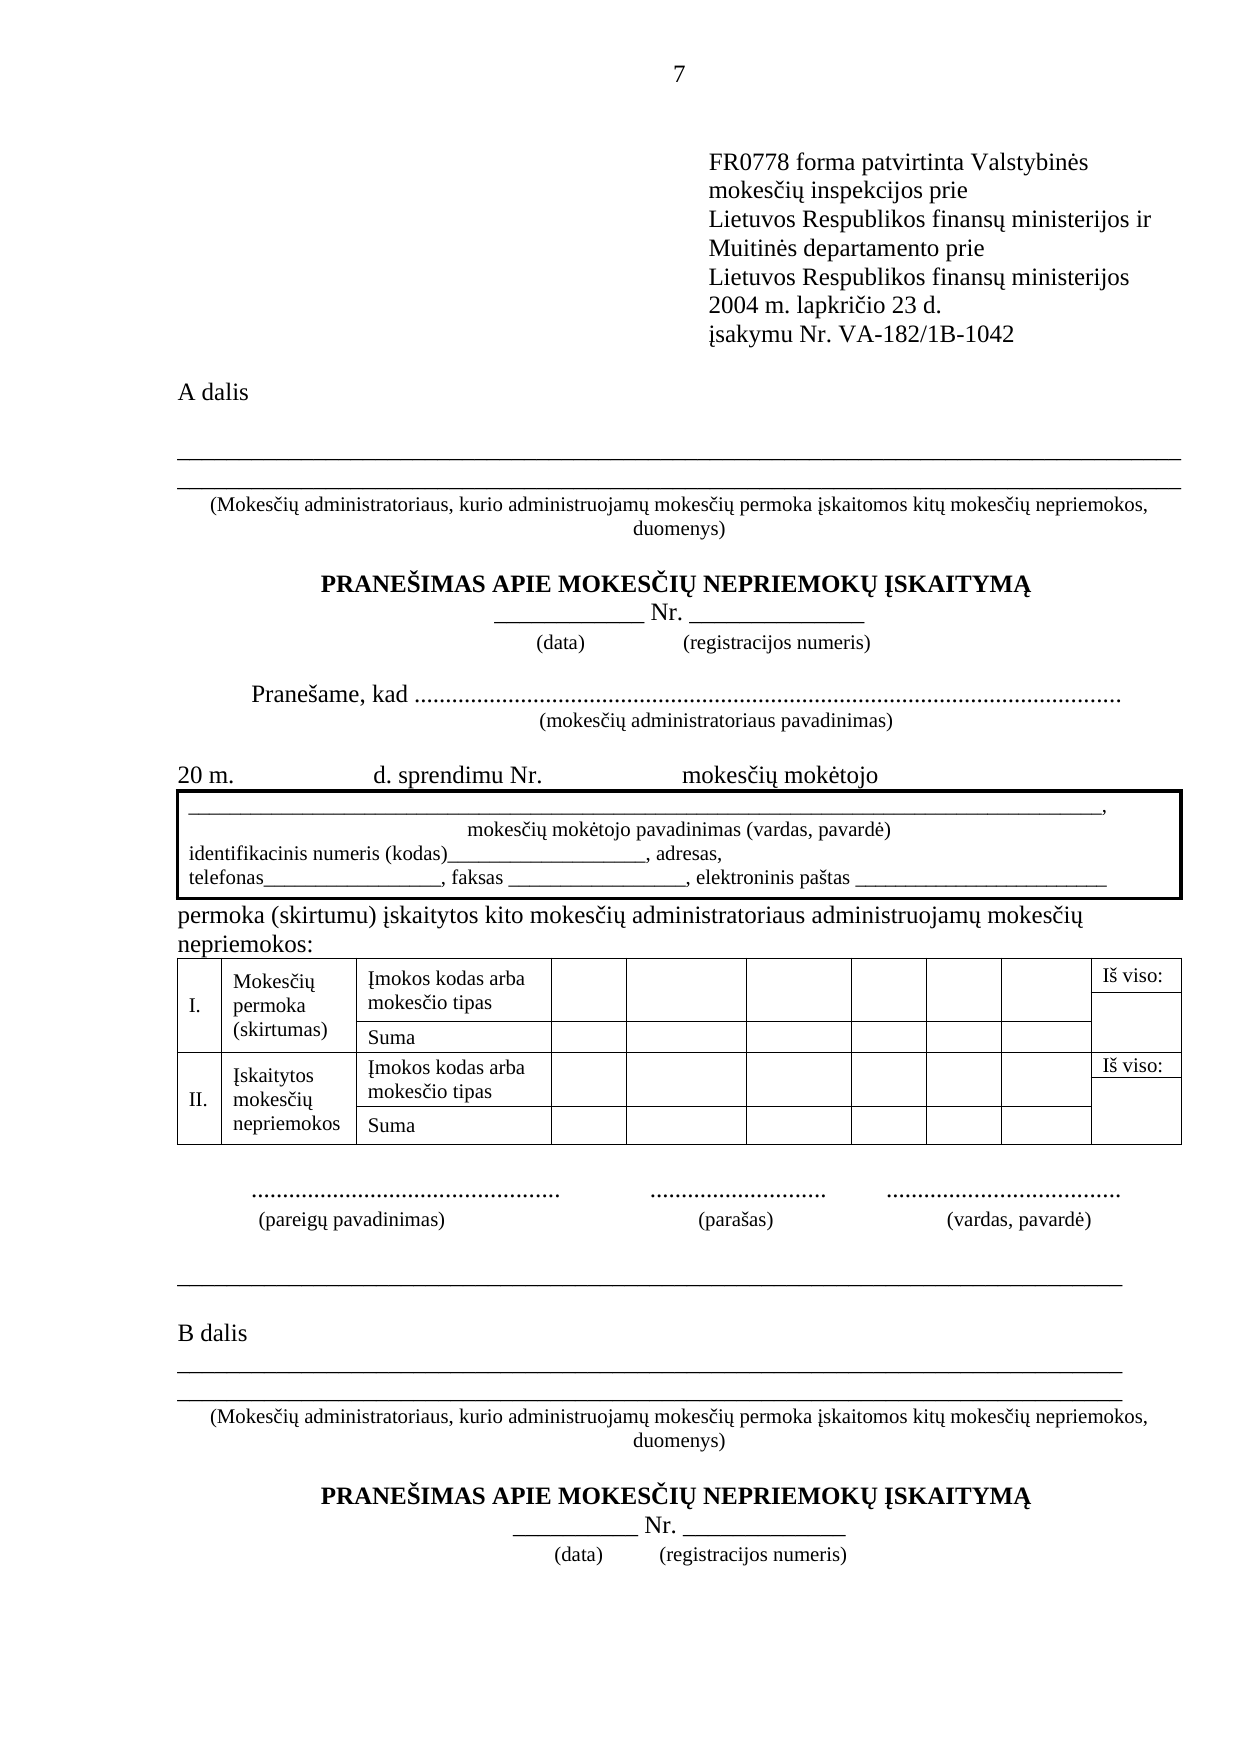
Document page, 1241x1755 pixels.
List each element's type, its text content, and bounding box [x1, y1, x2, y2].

text permoka (skirtumu) įskaitytos kito mokesčių administratoriaus administruojamų mokesčių nepriemokos: [177, 900, 1181, 958]
text Pranešame, kad [177, 679, 1181, 708]
text ____________ Nr. ______________ [177, 597, 1181, 626]
text FR0778 forma patvirtinta Valstybinės [709, 147, 1181, 176]
table_header [747, 959, 851, 1021]
table_header [852, 959, 926, 1021]
table_cell [927, 1053, 1001, 1106]
table_header [627, 959, 746, 1021]
text Muitinės departamento prie [177, 233, 1181, 262]
table_cell II. [178, 1053, 221, 1144]
table_header [927, 959, 1001, 1021]
table_cell [747, 1107, 851, 1144]
table_cell [552, 1107, 626, 1144]
table_cell [1002, 1022, 1091, 1052]
text mokesčių inspekcijos prie [177, 176, 1181, 204]
table_cell [927, 1107, 1001, 1144]
table_cell [747, 1022, 851, 1052]
table_cell [552, 1022, 626, 1052]
table_cell Įskaitytos mokesčių nepriemokos [222, 1053, 356, 1144]
text 20 m. d. sprendimu Nr. mokesčių mokėtojo [177, 761, 1181, 789]
text B dalis [177, 1318, 1181, 1347]
text (data) (registracijos numeris) [177, 1538, 1181, 1567]
text (Mokesčių administratoriaus, kurio administruojamų mokesčių permoka įskaitomos kitų mokesčių nepriemokos, duomenys) [177, 492, 1181, 540]
table_cell [627, 1107, 746, 1144]
table_cell [1092, 993, 1181, 1052]
table_header I. [178, 959, 221, 1052]
text (data) (registracijos numeris) [177, 626, 1181, 655]
text (pareigų pavadinimas) (parašas) (vardas, pavardė) [177, 1203, 1181, 1232]
table_cell [1002, 1107, 1091, 1144]
table_cell Suma [357, 1107, 551, 1144]
text A dalis [177, 377, 1181, 406]
table_cell [852, 1022, 926, 1052]
table_header Iš viso: [1092, 959, 1181, 992]
table_cell [927, 1022, 1001, 1052]
table_cell [1092, 1078, 1181, 1144]
text PRANEŠIMAS APIE MOKESČIŲ NEPRIEMOKŲ ĮSKAITYMĄ [177, 1481, 1181, 1510]
table_header , mokesčių mokėtojo pavadinimas (vardas, pavardė) identifikacinis numeris (kodas)___________________, adresas, telefonas_________________, faksas _________________, elektroninis paštas [179, 793, 1179, 897]
text __________ Nr. _____________ [177, 1510, 1181, 1538]
table_cell [627, 1053, 746, 1106]
table_header [552, 959, 626, 1021]
text Lietuvos Respublikos finansų ministerijos ir [177, 204, 1181, 233]
table_cell [852, 1107, 926, 1144]
table_cell [1002, 1053, 1091, 1106]
table_cell [747, 1053, 851, 1106]
table_cell Iš viso: [1092, 1053, 1181, 1077]
table_cell Įmokos kodas arba mokesčio tipas [357, 1053, 551, 1106]
text (mokesčių administratoriaus pavadinimas) [177, 708, 1181, 732]
table_header Įmokos kodas arba mokesčio tipas [357, 959, 551, 1021]
table_cell [627, 1022, 746, 1052]
text įsakymu Nr. VA-182/1B-1042 [177, 319, 1181, 348]
text PRANEŠIMAS APIE MOKESČIŲ NEPRIEMOKŲ ĮSKAITYMĄ [177, 569, 1181, 597]
text (Mokesčių administratoriaus, kurio administruojamų mokesčių permoka įskaitomos kitų mokesčių nepriemokos, duomenys) [177, 1404, 1181, 1452]
table_cell [852, 1053, 926, 1106]
table_header [1002, 959, 1091, 1021]
table_cell Suma [357, 1022, 551, 1052]
table_cell [552, 1053, 626, 1106]
table_header Mokesčių permoka (skirtumas) [222, 959, 356, 1052]
text 2004 m. lapkričio 23 d. [177, 291, 1181, 319]
text Lietuvos Respublikos finansų ministerijos [177, 262, 1181, 291]
